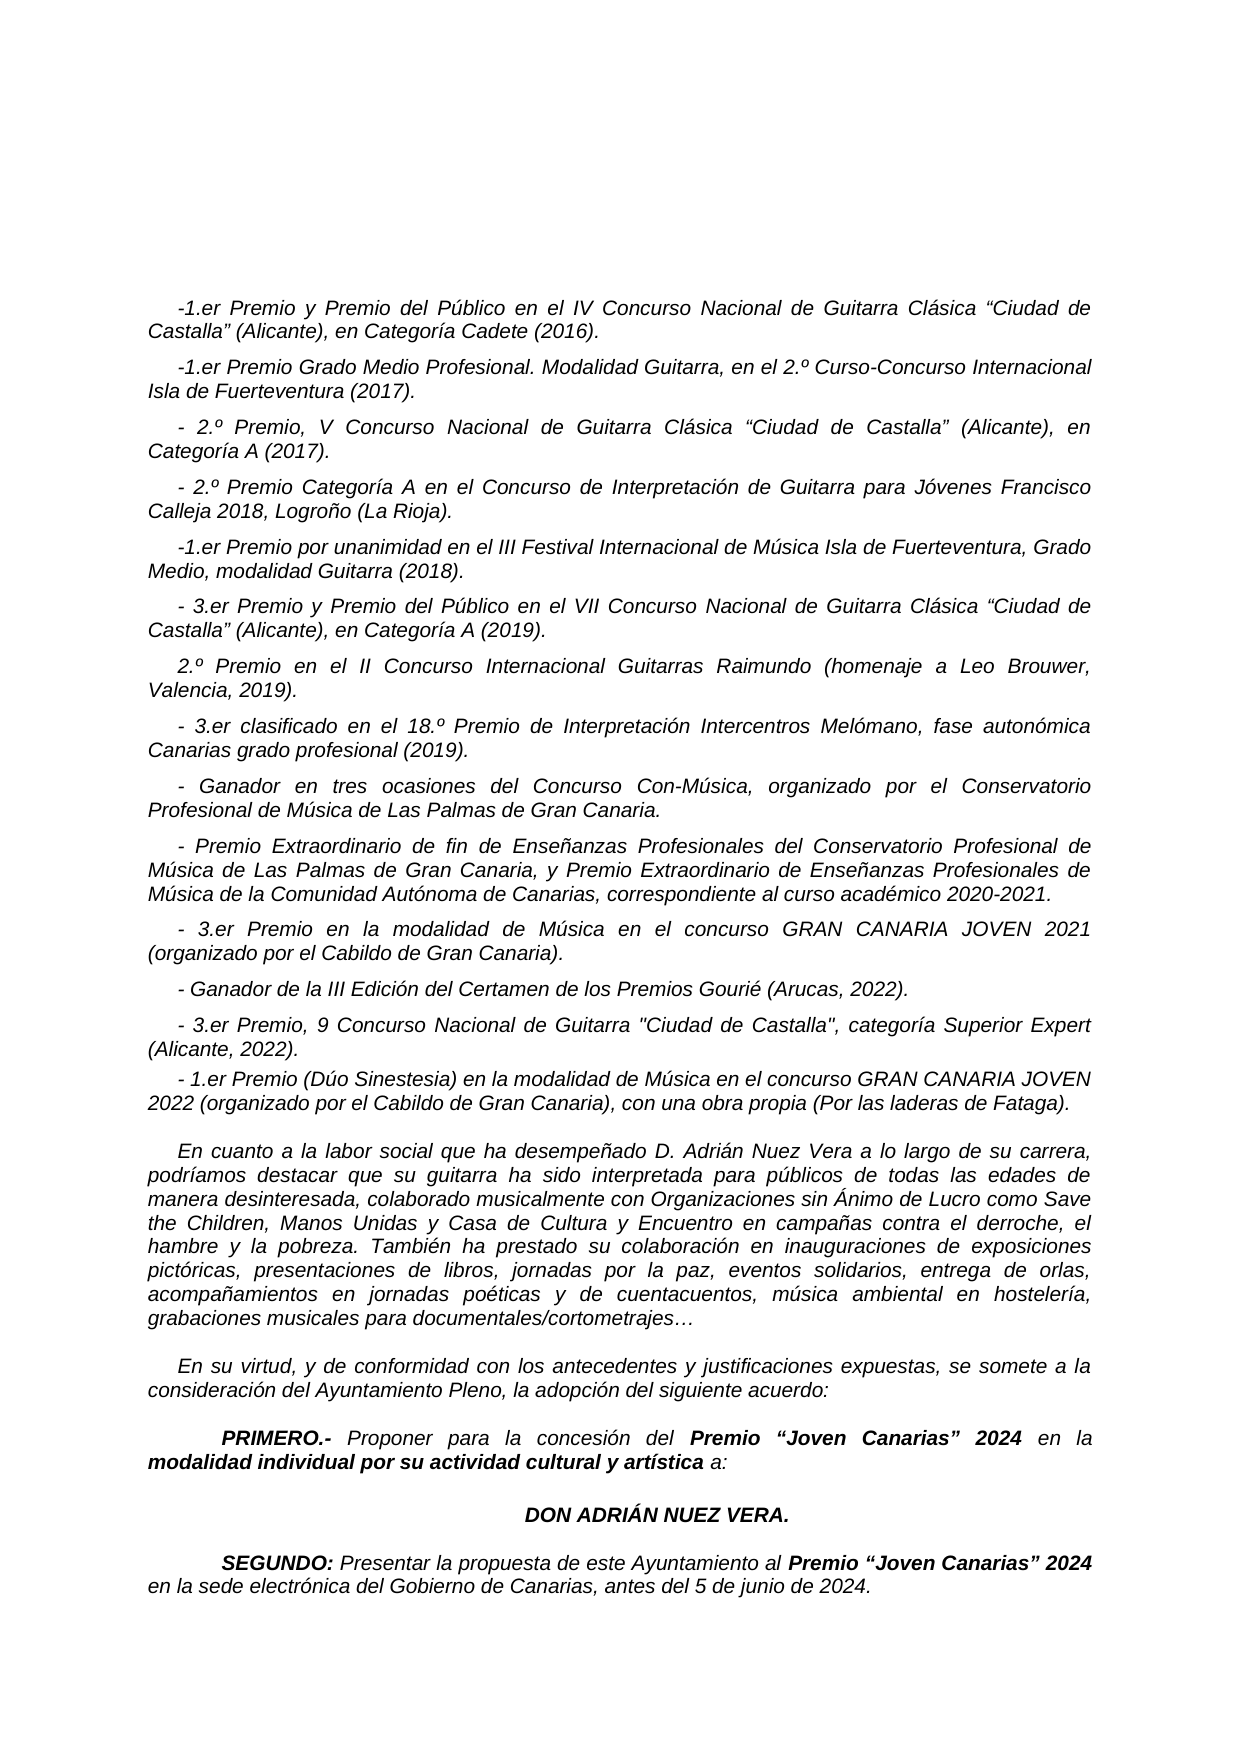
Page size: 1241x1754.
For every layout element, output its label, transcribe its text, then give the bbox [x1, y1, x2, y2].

text En cuanto a la labor social que ha desempeñado D. Adrián Nuez Vera a lo largo de su carrera, podríamos destacar que su guitarra ha sido interpretada para públicos de todas las edades de manera desinteresada, colaborado musicalmente con Organizaciones sin Ánimo de Lucro como Save the Children, Manos Unidas y Casa de Cultura y Encuentro en campañas contra el derroche, el hambre y la pobreza. También ha prestado su colaboración en inauguraciones de exposiciones pictóricas, presentaciones de libros, jornadas por la paz, eventos solidarios, entrega de orlas, acompañamientos en jornadas poéticas y de cuentacuentos, música ambiental en hostelería, grabaciones musicales para documentales/cortometrajes… [148, 1138, 1092, 1330]
text SEGUNDO: Presentar la propuesta de este Ayuntamiento al Premio “Joven Canarias” 2024 en la sede electrónica del Gobierno de Canarias, antes del 5 de junio de 2024. [148, 1550, 1092, 1598]
text - Ganador de la III Edición del Certamen de los Premios Gourié (Arucas, 2022). [148, 977, 1092, 1001]
text - 3.er clasificado en el 18.º Premio de Interpretación Intercentros Melómano, fase autonómica Canarias grado profesional (2019). [148, 714, 1092, 762]
text En su virtud, y de conformidad con los antecedentes y justificaciones expuestas, se somete a la consideración del Ayuntamiento Pleno, la adopción del siguiente acuerdo: [148, 1354, 1092, 1402]
text - 3.er Premio y Premio del Público en el VII Concurso Nacional de Guitarra Clásica “Ciudad de Castalla” (Alicante), en Categoría A (2019). [148, 594, 1092, 642]
text - 2.º Premio Categoría A en el Concurso de Interpretación de Guitarra para Jóvenes Francisco Calleja 2018, Logroño (La Rioja). [148, 475, 1092, 523]
text PRIMERO.- Proponer para la concesión del Premio “Joven Canarias” 2024 en la modalidad individual por su actividad cultural y artística a: [148, 1426, 1092, 1474]
text -1.er Premio y Premio del Público en el IV Concurso Nacional de Guitarra Clásica “Ciudad de Castalla” (Alicante), en Categoría Cadete (2016). [148, 295, 1092, 343]
text - 3.er Premio en la modalidad de Música en el concurso GRAN CANARIA JOVEN 2021 (organizado por el Cabildo de Gran Canaria). [148, 917, 1092, 965]
text - 1.er Premio (Dúo Sinestesia) en la modalidad de Música en el concurso GRAN CANARIA JOVEN 2022 (organizado por el Cabildo de Gran Canaria), con una obra propia (Por las laderas de Fataga). [148, 1067, 1092, 1114]
text -1.er Premio por unanimidad en el III Festival Internacional de Música Isla de Fuerteventura, Grado Medio, modalidad Guitarra (2018). [148, 534, 1092, 582]
text - Ganador en tres ocasiones del Concurso Con-Música, organizado por el Conservatorio Profesional de Música de Las Palmas de Gran Canaria. [148, 774, 1092, 822]
text - 3.er Premio, 9 Concurso Nacional de Guitarra "Ciudad de Castalla", categoría Superior Expert (Alicante, 2022). [148, 1013, 1092, 1061]
text - 2.º Premio, V Concurso Nacional de Guitarra Clásica “Ciudad de Castalla” (Alicante), en Categoría A (2017). [148, 415, 1092, 463]
text -1.er Premio Grado Medio Profesional. Modalidad Guitarra, en el 2.º Curso-Concurso Internacional Isla de Fuerteventura (2017). [148, 355, 1092, 403]
text 2.º Premio en el II Concurso Internacional Guitarras Raimundo (homenaje a Leo Brouwer, Valencia, 2019). [148, 654, 1092, 702]
text - Premio Extraordinario de fin de Enseñanzas Profesionales del Conservatorio Profesional de Música de Las Palmas de Gran Canaria, y Premio Extraordinario de Enseñanzas Profesionales de Música de la Comunidad Autónoma de Canarias, correspondiente al curso académico 2020-2021. [148, 833, 1092, 905]
text DON ADRIÁN NUEZ VERA. [148, 1502, 1092, 1526]
